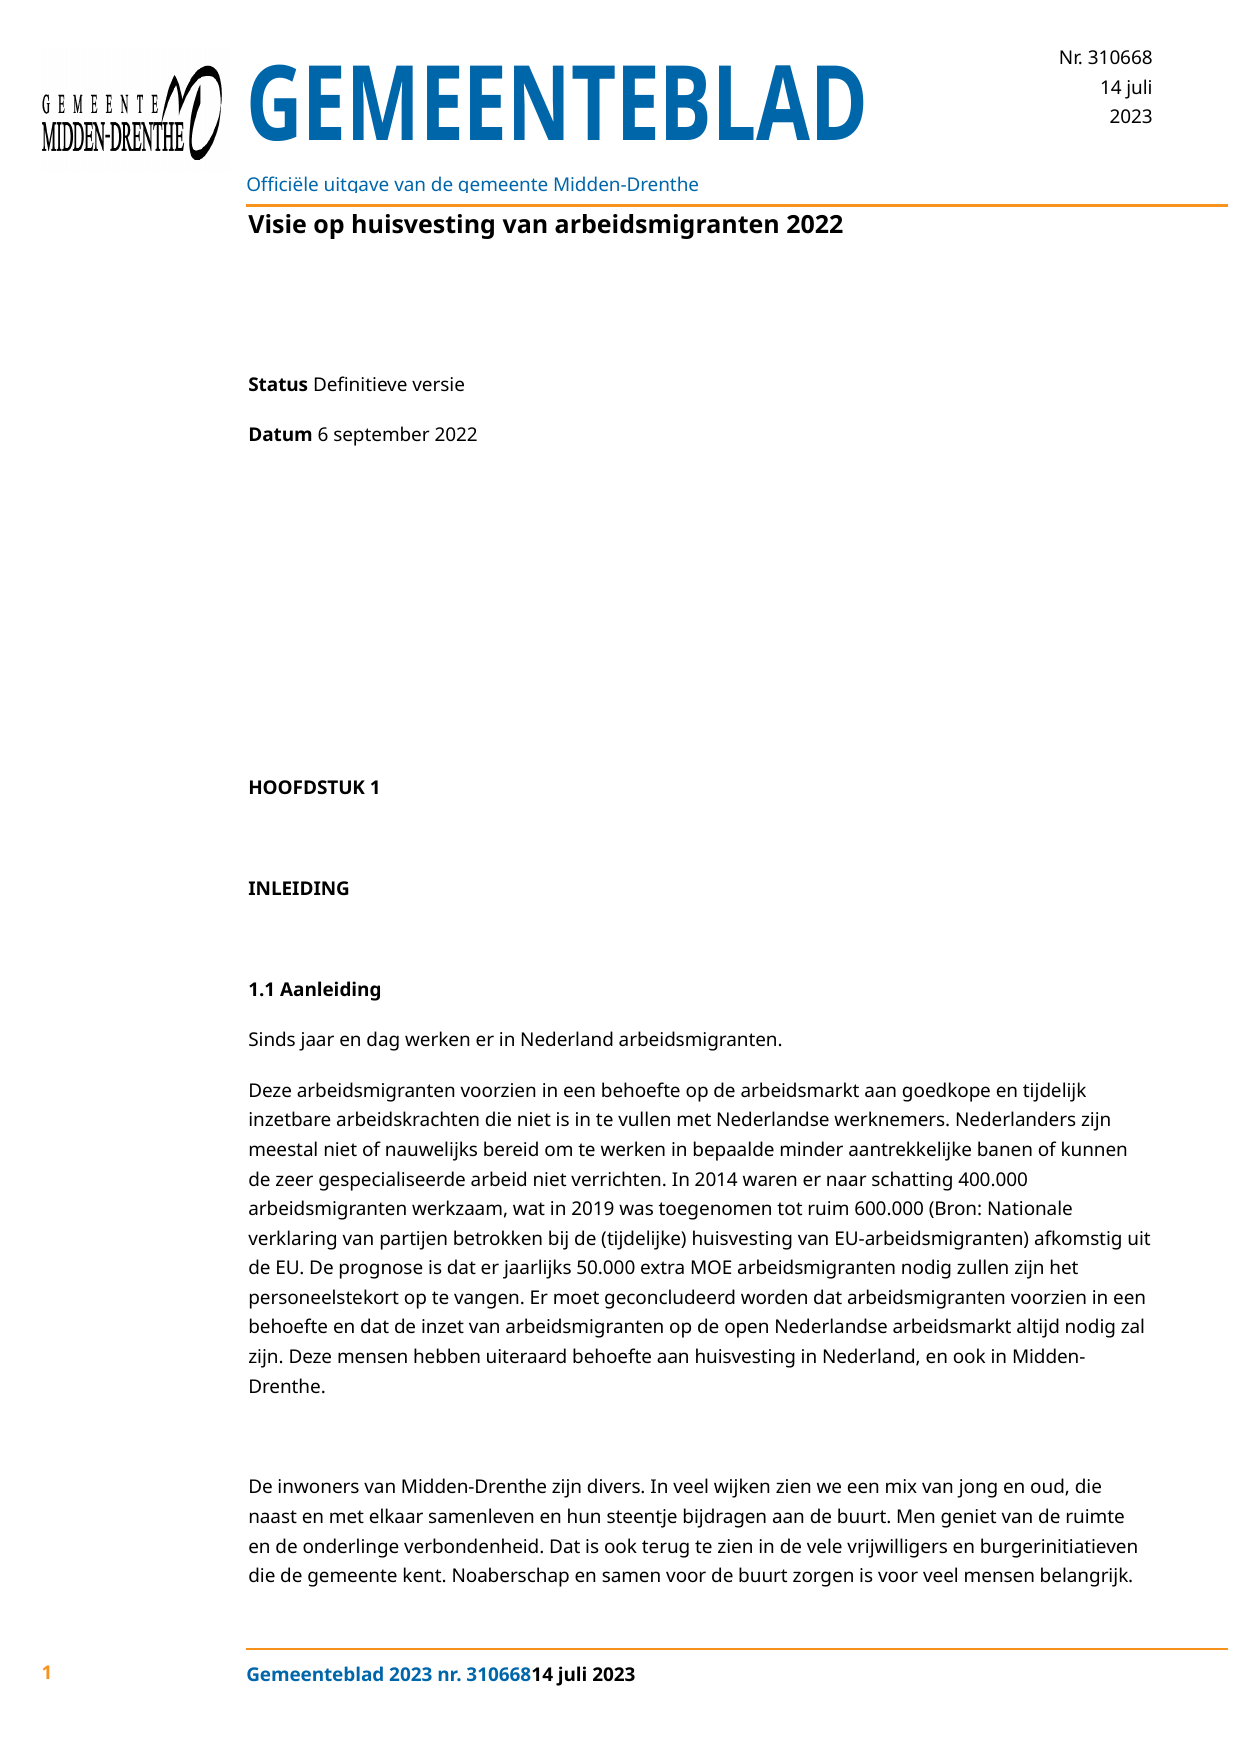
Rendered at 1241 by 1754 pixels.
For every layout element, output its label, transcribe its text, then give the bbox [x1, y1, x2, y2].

text INLEIDING [248, 875, 1152, 901]
picture [41, 47, 231, 172]
text De inwoners van Midden-Drenthe zijn divers. In veel wijken zien we een mix van jong en oud, die naast en met elkaar samenleven en hun steentje bijdragen aan de buurt. Men geniet van de ruimte en de onderlinge verbondenheid. Dat is ook terug te zien in de vele vrijwilligers en burgerinitiatieven die de gemeente kent. Noaberschap en samen voor de buurt zorgen is voor veel mensen belangrijk. [248, 1474, 1152, 1588]
text HOOFDSTUK 1 [248, 774, 1152, 800]
text Visie op huisvesting van arbeidsmigranten 2022 [248, 207, 1152, 241]
text Datum 6 september 2022 [248, 422, 1152, 447]
text Status Definitieve versie [248, 371, 1152, 397]
text 1.1 Aanleiding [248, 976, 1152, 1002]
text Sinds jaar en dag werken er in Nederland arbeidsmigranten. [248, 1027, 1152, 1052]
text Deze arbeidsmigranten voorzien in een behoefte op de arbeidsmarkt aan goedkope en tijdelijk inzetbare arbeidskrachten die niet is in te vullen met Nederlandse werknemers. Nederlanders zijn meestal niet of nauwelijks bereid om te werken in bepaalde minder aantrekkelijke banen of kunnen de zeer gespecialiseerde arbeid niet verrichten. In 2014 waren er naar schatting 400.000 arbeidsmigranten werkzaam, wat in 2019 was toegenomen tot ruim 600.000 (Bron: Nationale verklaring van partijen betrokken bij de (tijdelijke) huisvesting van EU-arbeidsmigranten) afkomstig uit de EU. De prognose is dat er jaarlijks 50.000 extra MOE arbeidsmigranten nodig zullen zijn het personeelstekort op te vangen. Er moet geconcludeerd worden dat arbeidsmigranten voorzien in een behoefte en dat de inzet van arbeidsmigranten op de open Nederlandse arbeidsmarkt altijd nodig zal zijn. Deze mensen hebben uiteraard behoefte aan huisvesting in Nederland, en ook in Midden-Drenthe. [248, 1077, 1152, 1398]
